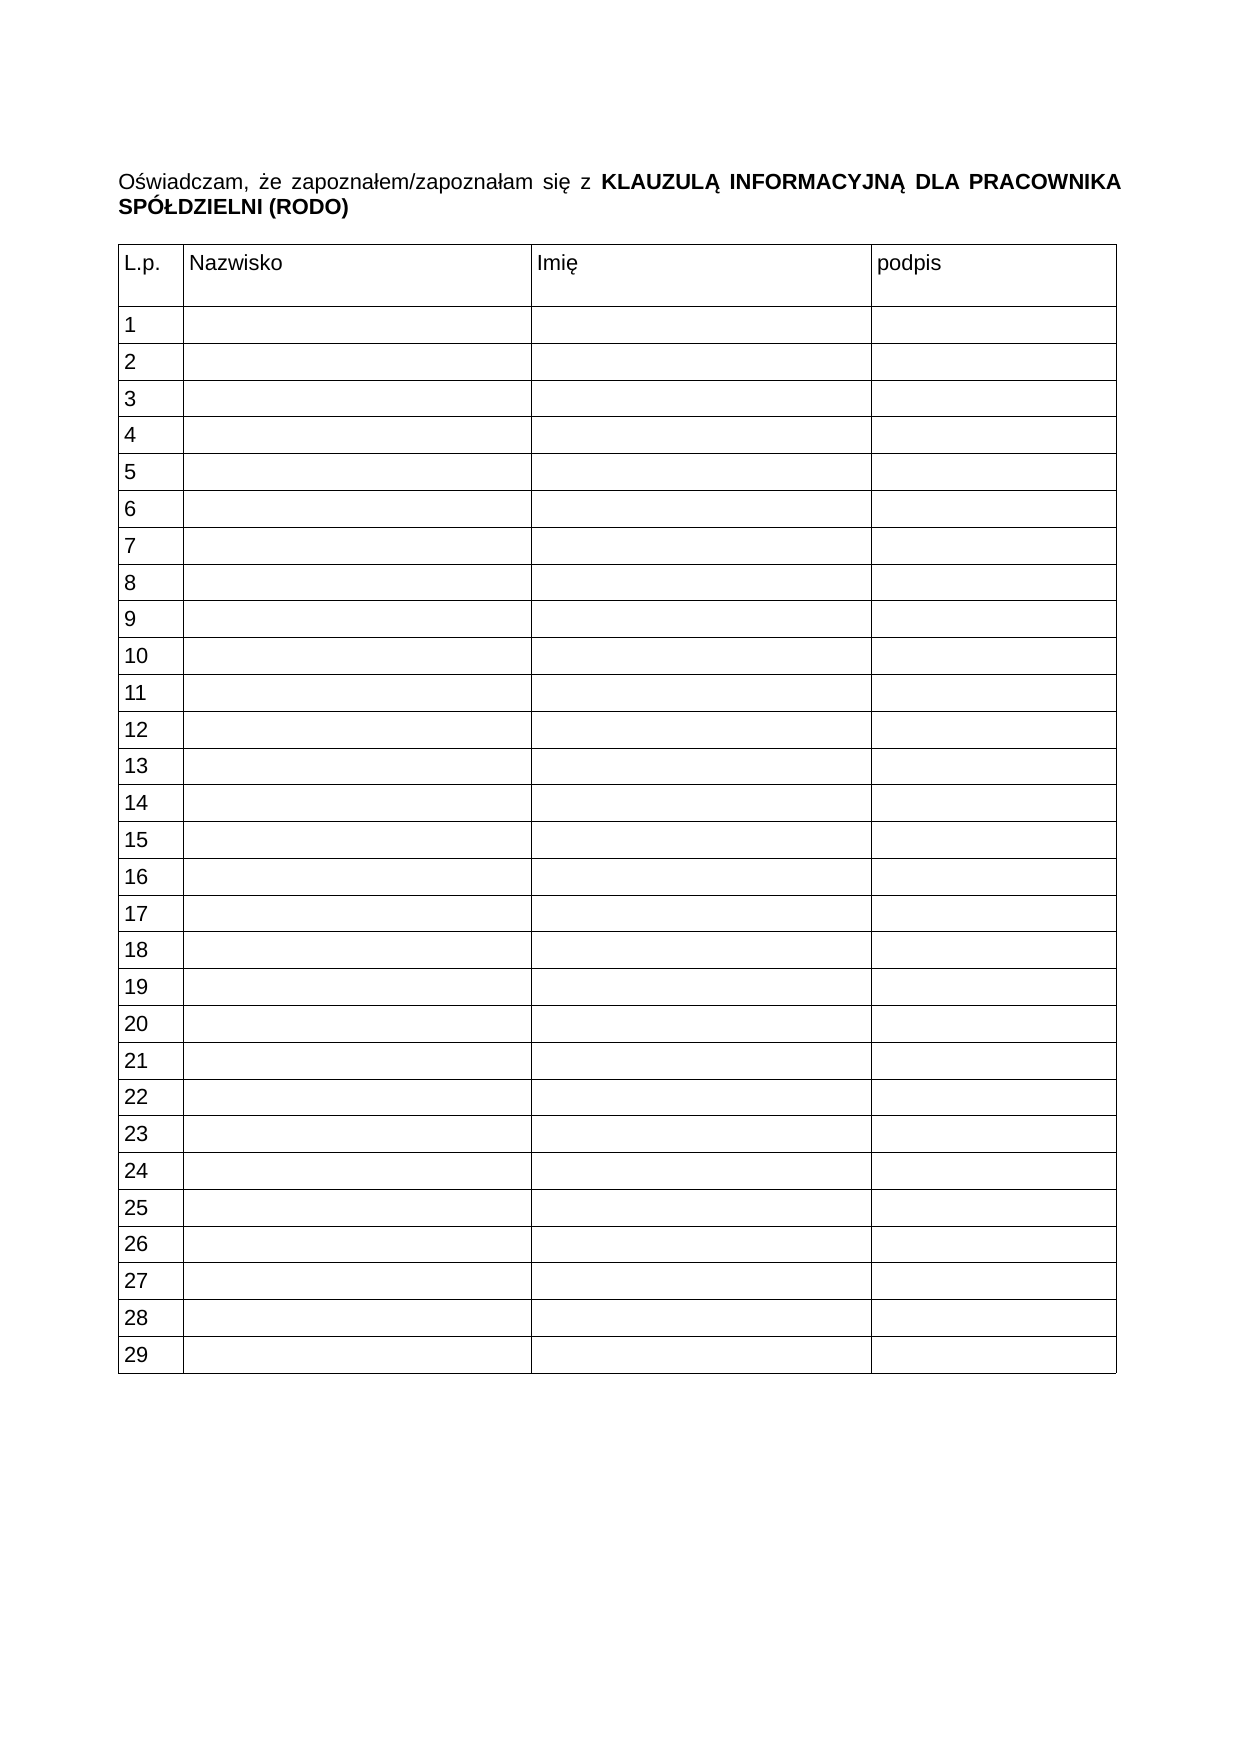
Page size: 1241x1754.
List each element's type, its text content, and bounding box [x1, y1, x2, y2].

table_cell [872, 712, 1116, 747]
table_header L.p. [119, 245, 183, 306]
table_header [184, 822, 531, 858]
table_cell [184, 1263, 531, 1299]
table_cell [184, 417, 531, 453]
table_cell [872, 528, 1116, 563]
table_cell [872, 307, 1116, 343]
table_cell 29 [119, 1337, 183, 1373]
table_header 15 [119, 822, 183, 858]
table_cell [532, 1300, 871, 1336]
table_cell [872, 1263, 1116, 1299]
table_header Imię [532, 245, 871, 306]
table_header podpis [872, 245, 1116, 306]
table_cell [184, 932, 531, 968]
table_cell [872, 1337, 1116, 1373]
table_cell [532, 1080, 871, 1115]
table_cell [532, 417, 871, 453]
table_cell 25 [119, 1190, 183, 1226]
table_cell [532, 1337, 871, 1373]
table_cell [532, 1190, 871, 1226]
table_cell [184, 601, 531, 637]
table_cell [184, 896, 531, 931]
table_cell [872, 381, 1116, 416]
table_cell [532, 565, 871, 600]
table_cell 1 [119, 307, 183, 343]
table_cell 27 [119, 1263, 183, 1299]
table_cell [184, 565, 531, 600]
table_cell 21 [119, 1043, 183, 1078]
table_cell [872, 749, 1116, 784]
table_cell [532, 785, 871, 821]
table_cell [872, 491, 1116, 527]
table_cell [532, 307, 871, 343]
table_cell [532, 528, 871, 563]
table_cell [532, 675, 871, 711]
table_cell 23 [119, 1116, 183, 1152]
table_cell [184, 1300, 531, 1336]
table_cell 26 [119, 1227, 183, 1262]
table_cell [184, 1043, 531, 1078]
text Oświadczam, że zapoznałem/zapoznałam się z KLAUZULĄ INFORMACYJNĄ DLA PRACOWNIKA SPÓŁDZIELNI (RODO) [118, 168, 1122, 219]
table_cell [184, 859, 531, 894]
table_cell [872, 785, 1116, 821]
table_header Nazwisko [184, 245, 531, 306]
table_cell [532, 491, 871, 527]
table_cell [184, 528, 531, 563]
table_cell [532, 932, 871, 968]
table_cell [532, 454, 871, 490]
table_cell [184, 1337, 531, 1373]
table_cell 12 [119, 712, 183, 747]
table_cell [184, 1190, 531, 1226]
table_cell [532, 859, 871, 894]
table_cell [872, 1190, 1116, 1226]
table_cell [532, 969, 871, 1005]
table_cell [872, 1227, 1116, 1262]
table_cell [872, 1043, 1116, 1078]
table_cell 6 [119, 491, 183, 527]
table_cell [532, 601, 871, 637]
table_cell [872, 859, 1116, 894]
table_cell [872, 638, 1116, 674]
table_cell [184, 638, 531, 674]
table_cell [184, 454, 531, 490]
table_cell [872, 1006, 1116, 1042]
table_cell 17 [119, 896, 183, 931]
table_cell 24 [119, 1153, 183, 1189]
table_cell [872, 675, 1116, 711]
table_cell [872, 1300, 1116, 1336]
table_cell 8 [119, 565, 183, 600]
table_cell [872, 454, 1116, 490]
table_cell 7 [119, 528, 183, 563]
table_cell [532, 1263, 871, 1299]
table_cell [872, 417, 1116, 453]
table_cell 20 [119, 1006, 183, 1042]
table_cell [184, 749, 531, 784]
table_header [872, 822, 1116, 858]
table_cell 18 [119, 932, 183, 968]
table_cell [184, 381, 531, 416]
table_cell [532, 344, 871, 380]
table_cell [184, 344, 531, 380]
table_cell [532, 638, 871, 674]
table_cell [872, 601, 1116, 637]
table_cell [184, 1153, 531, 1189]
table_cell [184, 1080, 531, 1115]
table_cell 28 [119, 1300, 183, 1336]
table_cell 19 [119, 969, 183, 1005]
table_cell [872, 896, 1116, 931]
table_cell [872, 932, 1116, 968]
table_cell [532, 896, 871, 931]
table_cell [872, 1080, 1116, 1115]
table_cell [872, 565, 1116, 600]
table_cell [872, 1116, 1116, 1152]
table_cell [184, 1227, 531, 1262]
table_cell [532, 712, 871, 747]
table_cell [532, 1153, 871, 1189]
table_cell [184, 307, 531, 343]
table_cell [184, 491, 531, 527]
table_cell [184, 969, 531, 1005]
table_cell 10 [119, 638, 183, 674]
table_cell 22 [119, 1080, 183, 1115]
table_cell [532, 1006, 871, 1042]
table_cell 13 [119, 749, 183, 784]
table_header [532, 822, 871, 858]
table_cell [184, 785, 531, 821]
table_cell [184, 675, 531, 711]
table_cell 16 [119, 859, 183, 894]
table_cell 2 [119, 344, 183, 380]
table_cell [184, 712, 531, 747]
table_cell [872, 969, 1116, 1005]
table_cell 14 [119, 785, 183, 821]
table_cell [184, 1116, 531, 1152]
table_cell [872, 344, 1116, 380]
table_cell 11 [119, 675, 183, 711]
table_cell [532, 1043, 871, 1078]
table_cell [184, 1006, 531, 1042]
table_cell 4 [119, 417, 183, 453]
table_cell [532, 749, 871, 784]
table_cell 5 [119, 454, 183, 490]
table_cell 3 [119, 381, 183, 416]
table_cell [872, 1153, 1116, 1189]
table_cell 9 [119, 601, 183, 637]
table_cell [532, 381, 871, 416]
table_cell [532, 1116, 871, 1152]
table_cell [532, 1227, 871, 1262]
